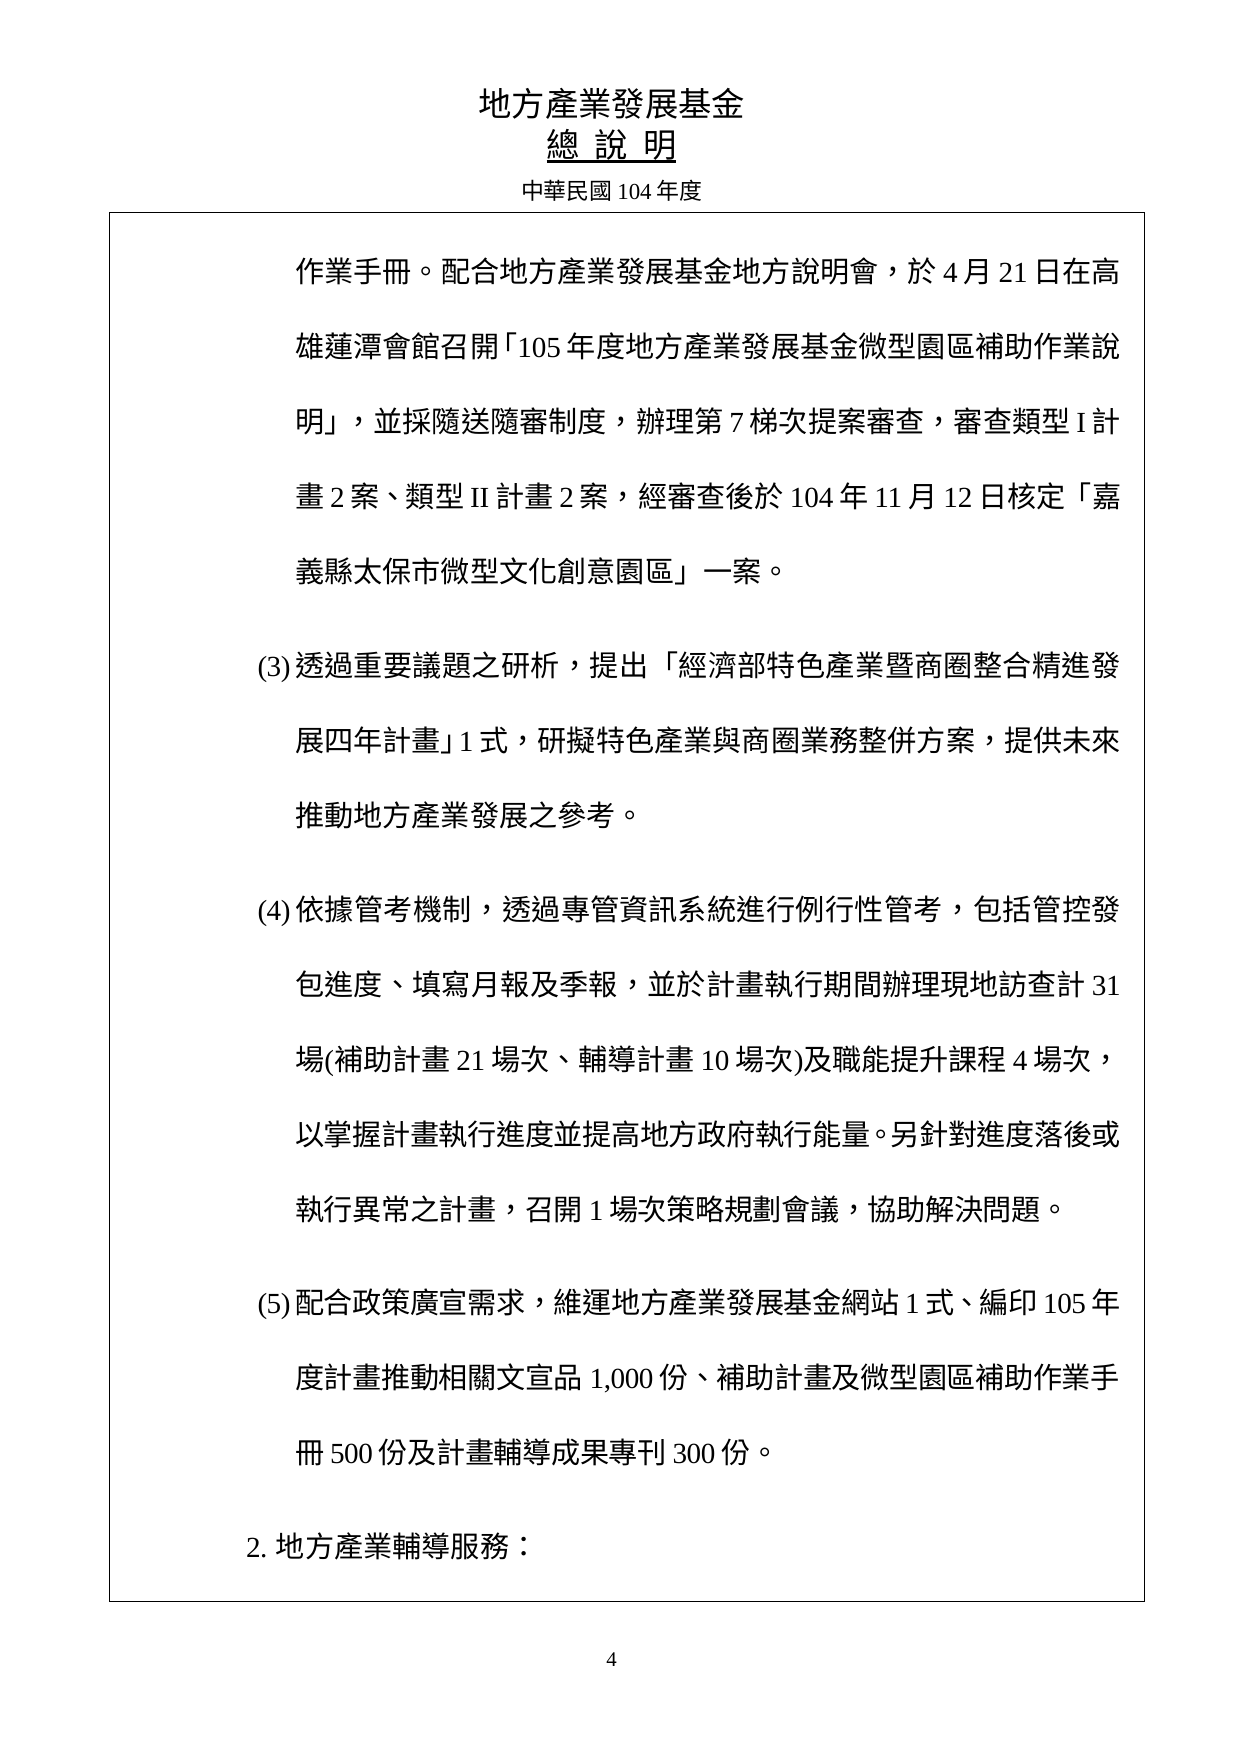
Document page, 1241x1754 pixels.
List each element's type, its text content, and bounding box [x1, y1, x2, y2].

table_header 作業手冊。配合地方產業發展基金地方說明會，於4月21日在高雄蓮潭會館召開「105年度地方產業發展基金微型園區補助作業說明」，並採隨送隨審制度，辦理第7梯次提案審查，審查類型I計畫2案、類型II計畫2案，經審查後於104年11月12日核定「嘉義縣太保市微型文化創意園區」一案。 透過重要議題之研析，提出「經濟部特色產業暨商圈整合精進發展四年計畫」1式，研擬特色產業與商圈業務整併方案，提供未來推動地方產業發展之參考。 依據管考機制，透過專管資訊系統進行例行性管考，包括管控發包進度、填寫月報及季報，並於計畫執行期間辦理現地訪查計31場(補助計畫21場次、輔導計畫10場次)及職能提升課程4場次，以掌握計畫執行進度並提高地方政府執行能量。另針對進度落後或執行異常之計畫，召開1場次策略規劃會議，協助解決問題。 配合政策廣宣需求，維運地方產業發展基金網站1式、編印105年度計畫推動相關文宣品1,000份、補助計畫及微型園區補助作業手冊500份及計畫輔導成果專刊300份。 2. 地方產業輔導服務： [110, 213, 1144, 1601]
